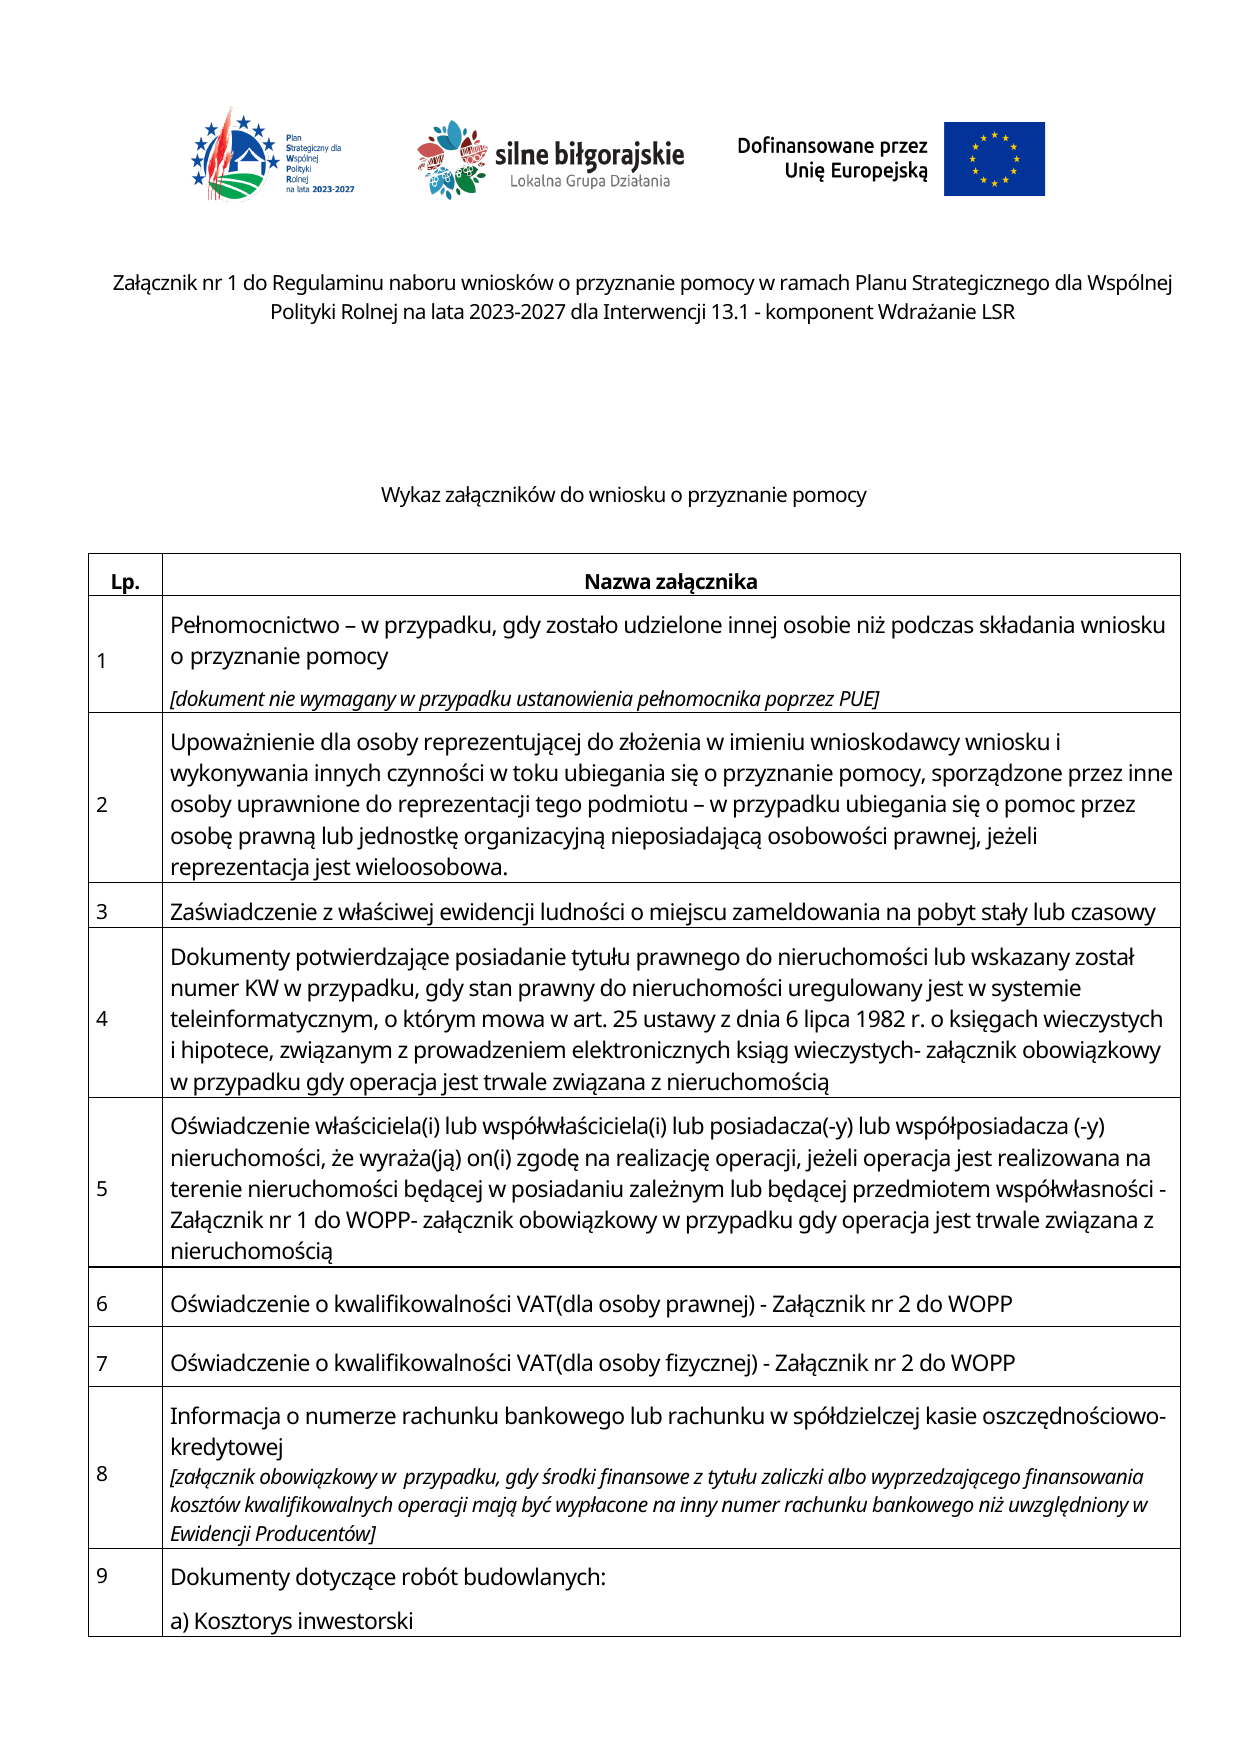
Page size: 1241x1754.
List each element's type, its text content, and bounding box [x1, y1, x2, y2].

table_cell [1086, 508, 1180, 553]
table_cell 2 [89, 713, 162, 882]
table_cell Zaświadczenie z właściwej ewidencji ludności o miejscu zameldowania na pobyt stały lub czasowy [163, 883, 1180, 927]
table_cell Oświadczenie o kwalifikowalności VAT(dla osoby prawnej) - Załącznik nr 2 do WOPP [163, 1268, 1180, 1326]
table_cell 6 [89, 1268, 162, 1326]
table_cell Upoważnienie dla osoby reprezentującej do złożenia w imieniu wnioskodawcy wniosku i wykonywania innych czynności w toku ubiegania się o przyznanie pomocy, sporządzone przez inne osoby uprawnione do reprezentacji tego podmiotu – w przypadku ubiegania się o pomoc przez osobę prawną lub jednostkę organizacyjną nieposiadającą osobowości prawnej, jeżeli reprezentacja jest wieloosobowa. [163, 713, 1180, 882]
table_cell Wykaz załączników do wniosku o przyznanie pomocy [163, 467, 1086, 508]
table_cell 7 [89, 1327, 162, 1386]
table_cell Lp. [89, 554, 162, 595]
table_cell Oświadczenie właściciela(i) lub współwłaściciela(i) lub posiadacza(-y) lub współposiadacza (-y) nieruchomości, że wyraża(ją) on(i) zgodę na realizację operacji, jeżeli operacja jest realizowana na terenie nieruchomości będącej w posiadaniu zależnym lub będącej przedmiotem współwłasności - Załącznik nr 1 do WOPP- załącznik obowiązkowy w przypadku gdy operacja jest trwale związana z nieruchomością [163, 1098, 1180, 1266]
table_cell 8 [89, 1387, 162, 1547]
table_cell 3 [89, 883, 162, 927]
table_cell [163, 508, 1086, 553]
table_cell 1 [89, 596, 162, 712]
table_header Załącznik nr 1 do Regulaminu naboru wniosków o przyznanie pomocy w ramach Planu Strategicznego dla Wspólnej Polityki Rolnej na lata 2023-2027 dla Interwencji 13.1 - komponent Wdrażanie LSR [105, 256, 1180, 467]
table_header [89, 256, 105, 467]
table_cell [1086, 467, 1180, 508]
table_cell Informacja o numerze rachunku bankowego lub rachunku w spółdzielczej kasie oszczędnościowo-kredytowej [załącznik obowiązkowy w przypadku, gdy środki finansowe z tytułu zaliczki albo wyprzedzającego finansowania kosztów kwalifikowalnych operacji mają być wypłacone na inny numer rachunku bankowego niż uwzględniony w Ewidencji Producentów] [163, 1387, 1180, 1547]
table_cell 9 [89, 1549, 162, 1636]
table_cell Oświadczenie o kwalifikowalności VAT(dla osoby fizycznej) - Załącznik nr 2 do WOPP [163, 1327, 1180, 1386]
table_cell Nazwa załącznika [163, 554, 1180, 595]
table_cell Dokumenty potwierdzające posiadanie tytułu prawnego do nieruchomości lub wskazany został numer KW w przypadku, gdy stan prawny do nieruchomości uregulowany jest w systemie teleinformatycznym, o którym mowa w art. 25 ustawy z dnia 6 lipca 1982 r. o księgach wieczystych i hipotece, związanym z prowadzeniem elektronicznych ksiąg wieczystych- załącznik obowiązkowy w przypadku gdy operacja jest trwale związana z nieruchomością [163, 928, 1180, 1097]
table_cell Pełnomocnictwo – w przypadku, gdy zostało udzielone innej osobie niż podczas składania wniosku o przyznanie pomocy [dokument nie wymagany w przypadku ustanowienia pełnomocnika poprzez PUE] [163, 596, 1180, 712]
table_cell [89, 508, 162, 553]
table_cell 4 [89, 928, 162, 1097]
table_cell [89, 467, 162, 508]
table_cell Dokumenty dotyczące robót budowlanych: a) Kosztorys inwestorski [163, 1549, 1180, 1636]
table_cell 5 [89, 1098, 162, 1266]
